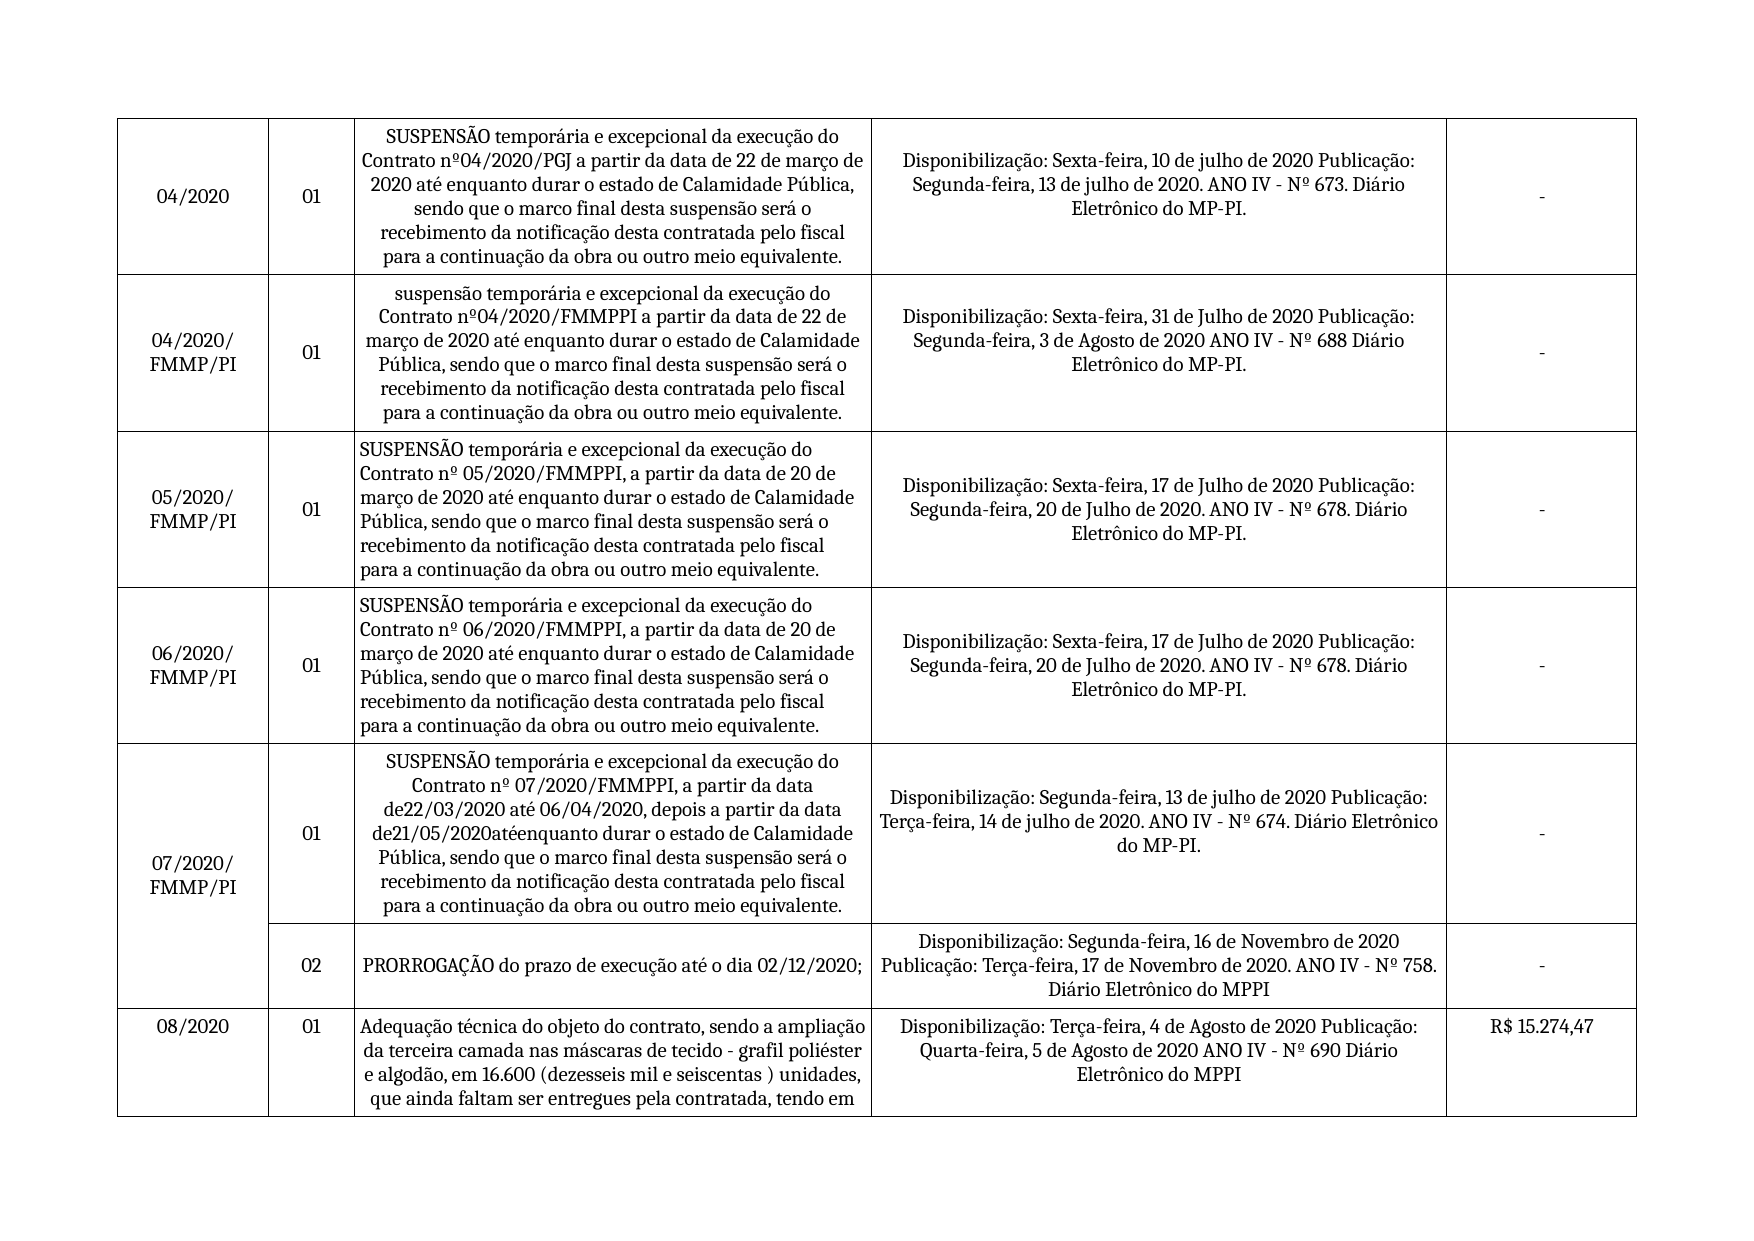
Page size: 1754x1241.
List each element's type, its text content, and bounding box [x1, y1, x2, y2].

table_cell Disponibilização: Segunda-feira, 13 de julho de 2020 Publicação: Terça-feira, 14 de julho de 2020. ANO IV - Nº 674. Diário Eletrônico do MP-PI. [872, 744, 1446, 923]
table_cell Disponibilização: Sexta-feira, 10 de julho de 2020 Publicação: Segunda-feira, 13 de julho de 2020. ANO IV - Nº 673. Diário Eletrônico do MP-PI. [872, 119, 1446, 274]
table_cell suspensão temporária e excepcional da execução do Contrato nº04/2020/FMMPPI a partir da data de 22 de março de 2020 até enquanto durar o estado de Calamidade Pública, sendo que o marco final desta suspensão será o recebimento da notificação desta contratada pelo fiscal para a continuação da obra ou outro meio equivalente. [355, 275, 871, 431]
table_cell 08/2020 [118, 1009, 268, 1116]
table_cell SUSPENSÃO temporária e excepcional da execução do Contrato nº 07/2020/FMMPPI, a partir da data de22/03/2020 até 06/04/2020, depois a partir da data de21/05/2020atéenquanto durar o estado de Calamidade Pública, sendo que o marco final desta suspensão será o recebimento da notificação desta contratada pelo fiscal para a continuação da obra ou outro meio equivalente. [355, 744, 871, 923]
table_cell 01 [269, 744, 354, 923]
table_cell 01 [269, 119, 354, 274]
table_cell 01 [269, 588, 354, 743]
table_cell Adequação técnica do objeto do contrato, sendo a ampliação da terceira camada nas máscaras de tecido - grafil poliéster e algodão, em 16.600 (dezesseis mil e seiscentas ) unidades, que ainda faltam ser entregues pela contratada, tendo em [355, 1009, 871, 1116]
table_cell - [1447, 588, 1636, 743]
table_cell 07/2020/FMMP/PI [118, 744, 268, 1008]
table_cell 02 [269, 924, 354, 1008]
table_cell - [1447, 432, 1636, 587]
table_cell 04/2020 [118, 119, 268, 274]
table_cell Disponibilização: Sexta-feira, 31 de Julho de 2020 Publicação: Segunda-feira, 3 de Agosto de 2020 ANO IV - Nº 688 Diário Eletrônico do MP-PI. [872, 275, 1446, 431]
table_cell 04/2020/FMMP/PI [118, 275, 268, 431]
table_cell 01 [269, 275, 354, 431]
table_cell 06/2020/FMMP/PI [118, 588, 268, 743]
table_cell SUSPENSÃO temporária e excepcional da execução do Contrato nº 06/2020/FMMPPI, a partir da data de 20 de março de 2020 até enquanto durar o estado de Calamidade Pública, sendo que o marco final desta suspensão será o recebimento da notificação desta contratada pelo fiscal para a continuação da obra ou outro meio equivalente. [355, 588, 871, 743]
table_cell PRORROGAÇÃO do prazo de execução até o dia 02/12/2020; [355, 924, 871, 1008]
table_cell SUSPENSÃO temporária e excepcional da execução do Contrato nº04/2020/PGJ a partir da data de 22 de março de 2020 até enquanto durar o estado de Calamidade Pública, sendo que o marco final desta suspensão será o recebimento da notificação desta contratada pelo fiscal para a continuação da obra ou outro meio equivalente. [355, 119, 871, 274]
table_cell - [1447, 119, 1636, 274]
table_cell - [1447, 275, 1636, 431]
table_cell - [1447, 924, 1636, 1008]
table_cell Disponibilização: Sexta-feira, 17 de Julho de 2020 Publicação: Segunda-feira, 20 de Julho de 2020. ANO IV - Nº 678. Diário Eletrônico do MP-PI. [872, 432, 1446, 587]
table_cell Disponibilização: Terça-feira, 4 de Agosto de 2020 Publicação: Quarta-feira, 5 de Agosto de 2020 ANO IV - Nº 690 Diário Eletrônico do MPPI [872, 1009, 1446, 1116]
table_cell 05/2020/FMMP/PI [118, 432, 268, 587]
table_cell R$ 15.274,47 [1447, 1009, 1636, 1116]
table_cell 01 [269, 432, 354, 587]
table_cell Disponibilização: Sexta-feira, 17 de Julho de 2020 Publicação: Segunda-feira, 20 de Julho de 2020. ANO IV - Nº 678. Diário Eletrônico do MP-PI. [872, 588, 1446, 743]
table_cell Disponibilização: Segunda-feira, 16 de Novembro de 2020 Publicação: Terça-feira, 17 de Novembro de 2020. ANO IV - Nº 758. Diário Eletrônico do MPPI [872, 924, 1446, 1008]
table_cell - [1447, 744, 1636, 923]
table_cell SUSPENSÃO temporária e excepcional da execução do Contrato nº 05/2020/FMMPPI, a partir da data de 20 de março de 2020 até enquanto durar o estado de Calamidade Pública, sendo que o marco final desta suspensão será o recebimento da notificação desta contratada pelo fiscal para a continuação da obra ou outro meio equivalente. [355, 432, 871, 587]
table_cell 01 [269, 1009, 354, 1116]
